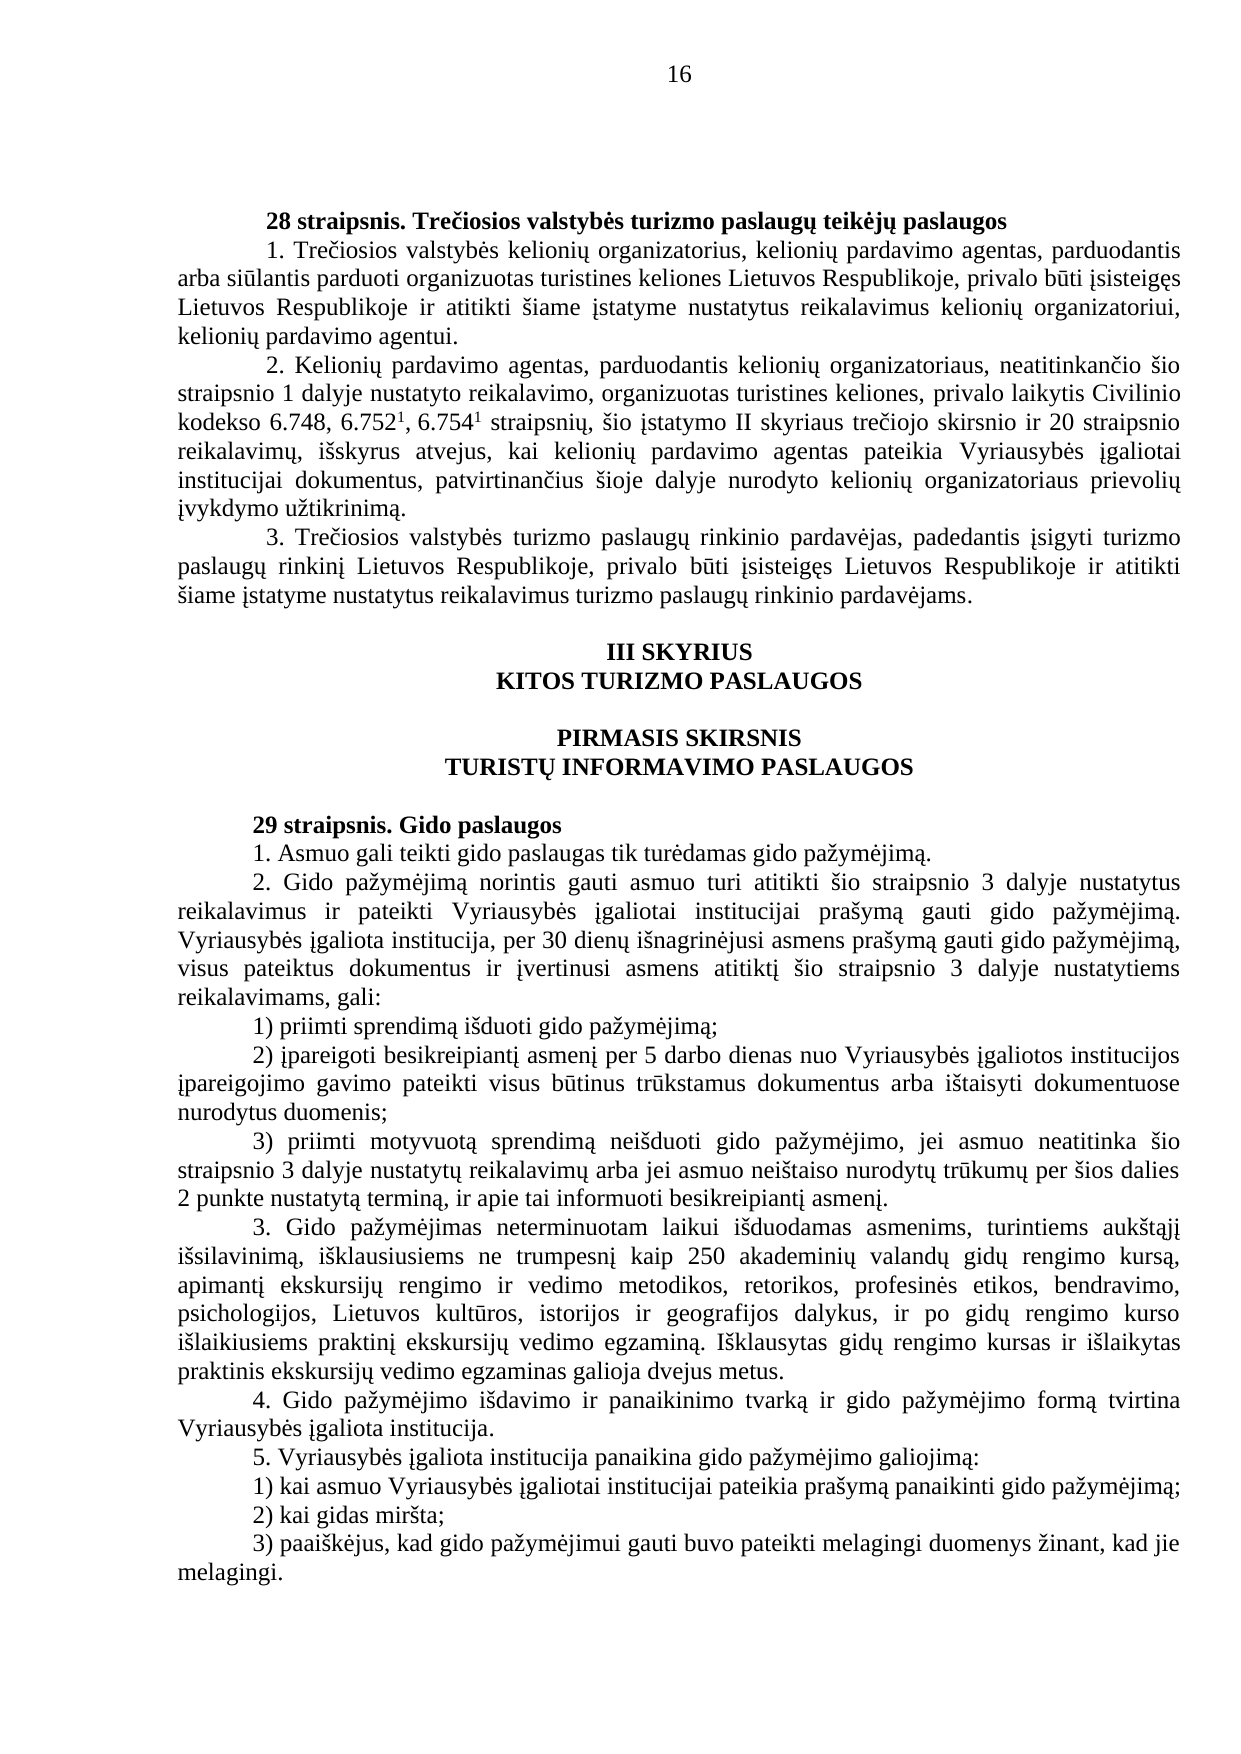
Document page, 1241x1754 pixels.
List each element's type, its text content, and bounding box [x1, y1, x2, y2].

text PIRMASIS SKIRSNIS [177, 723, 1181, 752]
text 4. Gido pažymėjimo išdavimo ir panaikinimo tvarką ir gido pažymėjimo formą tvirtina Vyriausybės įgaliota institucija. [177, 1385, 1181, 1442]
text 2) įpareigoti besikreipiantį asmenį per 5 darbo dienas nuo Vyriausybės įgaliotos institucijos įpareigojimo gavimo pateikti visus būtinus trūkstamus dokumentus arba ištaisyti dokumentuose nurodytus duomenis; [177, 1040, 1181, 1126]
text 3) priimti motyvuotą sprendimą neišduoti gido pažymėjimo, jei asmuo neatitinka šio straipsnio 3 dalyje nustatytų reikalavimų arba jei asmuo neištaiso nurodytų trūkumų per šios dalies 2 punkte nustatytą terminą, ir apie tai informuoti besikreipiantį asmenį. [177, 1126, 1181, 1212]
text 3. Gido pažymėjimas neterminuotam laikui išduodamas asmenims, turintiems aukštąjį išsilavinimą, išklausiusiems ne trumpesnį kaip 250 akademinių valandų gidų rengimo kursą, apimantį ekskursijų rengimo ir vedimo metodikos, retorikos, profesinės etikos, bendravimo, psichologijos, Lietuvos kultūros, istorijos ir geografijos dalykus, ir po gidų rengimo kurso išlaikiusiems praktinį ekskursijų vedimo egzaminą. Išklausytas gidų rengimo kursas ir išlaikytas praktinis ekskursijų vedimo egzaminas galioja dvejus metus. [177, 1212, 1181, 1385]
text 3) paaiškėjus, kad gido pažymėjimui gauti buvo pateikti melagingi duomenys žinant, kad jie melagingi. [177, 1528, 1181, 1586]
text III SKYRIUS [177, 637, 1181, 666]
text TURISTŲ INFORMAVIMO PASLAUGOS [177, 752, 1181, 781]
text KITOS TURIZMO PASLAUGOS [177, 666, 1181, 695]
text 1. Asmuo gali teikti gido paslaugas tik turėdamas gido pažymėjimą. [177, 838, 1181, 867]
text 1) kai asmuo Vyriausybės įgaliotai institucijai pateikia prašymą panaikinti gido pažymėjimą; [177, 1471, 1181, 1500]
text 1. Trečiosios valstybės kelionių organizatorius, kelionių pardavimo agentas, parduodantis arba siūlantis parduoti organizuotas turistines keliones Lietuvos Respublikoje, privalo būti įsisteigęs Lietuvos Respublikoje ir atitikti šiame įstatyme nustatytus reikalavimus kelionių organizatoriui, kelionių pardavimo agentui. [177, 235, 1181, 350]
text 2) kai gidas miršta; [177, 1500, 1181, 1528]
text 2. Kelionių pardavimo agentas, parduodantis kelionių organizatoriaus, neatitinkančio šio straipsnio 1 dalyje nustatyto reikalavimo, organizuotas turistines keliones, privalo laikytis Civilinio kodekso 6.748, 6.7521, 6.7541 straipsnių, šio įstatymo II skyriaus trečiojo skirsnio ir 20 straipsnio reikalavimų, išskyrus atvejus, kai kelionių pardavimo agentas pateikia Vyriausybės įgaliotai institucijai dokumentus, patvirtinančius šioje dalyje nurodyto kelionių organizatoriaus prievolių įvykdymo užtikrinimą. [177, 350, 1181, 522]
text 2. Gido pažymėjimą norintis gauti asmuo turi atitikti šio straipsnio 3 dalyje nustatytus reikalavimus ir pateikti Vyriausybės įgaliotai institucijai prašymą gauti gido pažymėjimą. Vyriausybės įgaliota institucija, per 30 dienų išnagrinėjusi asmens prašymą gauti gido pažymėjimą, visus pateiktus dokumentus ir įvertinusi asmens atitiktį šio straipsnio 3 dalyje nustatytiems reikalavimams, gali: [177, 867, 1181, 1011]
text 1) priimti sprendimą išduoti gido pažymėjimą; [177, 1011, 1181, 1040]
text 29 straipsnis. Gido paslaugos [177, 810, 1181, 838]
text 5. Vyriausybės įgaliota institucija panaikina gido pažymėjimo galiojimą: [177, 1442, 1181, 1471]
text 3. Trečiosios valstybės turizmo paslaugų rinkinio pardavėjas, padedantis įsigyti turizmo paslaugų rinkinį Lietuvos Respublikoje, privalo būti įsisteigęs Lietuvos Respublikoje ir atitikti šiame įstatyme nustatytus reikalavimus turizmo paslaugų rinkinio pardavėjams. [177, 522, 1181, 608]
text 28 straipsnis. Trečiosios valstybės turizmo paslaugų teikėjų paslaugos [177, 206, 1181, 235]
